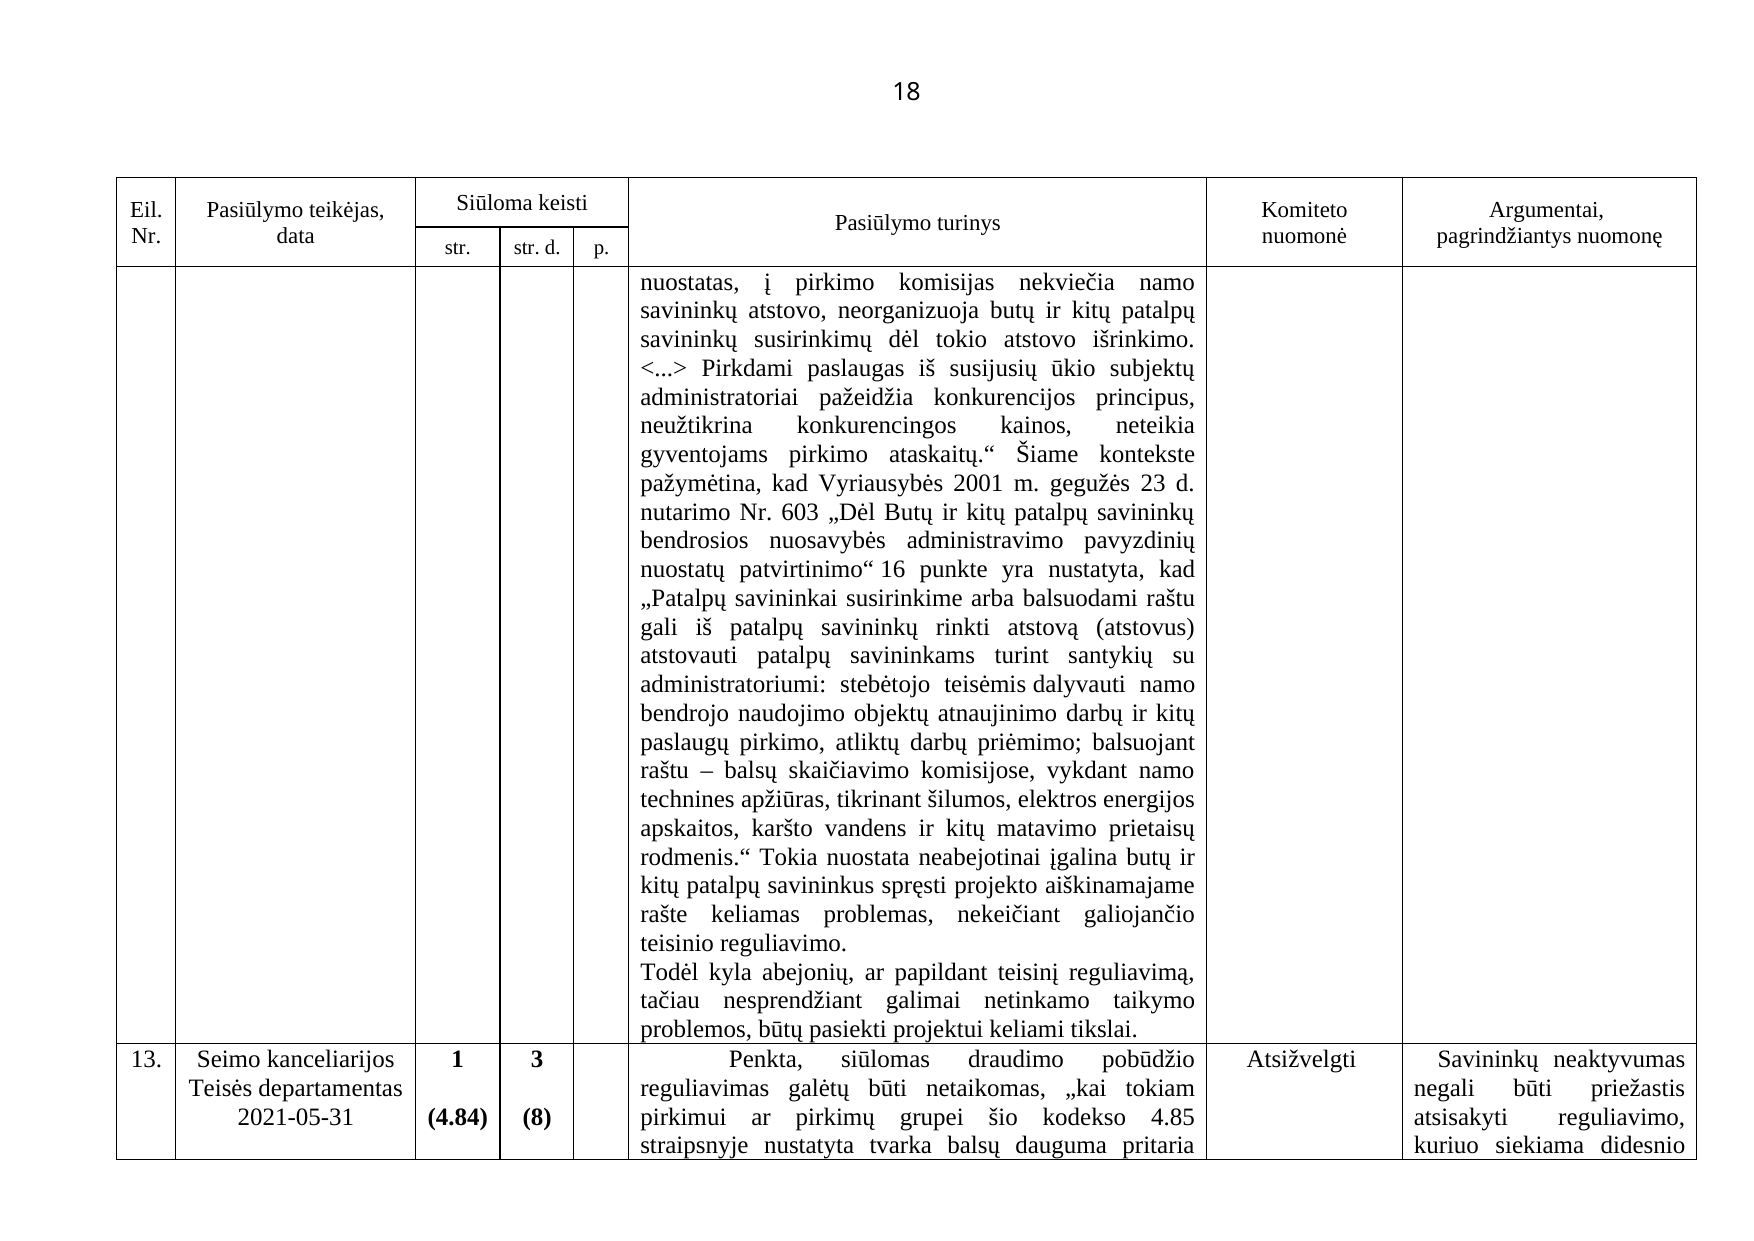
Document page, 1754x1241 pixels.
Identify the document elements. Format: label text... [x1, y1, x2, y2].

table_header Eil. Nr. [117, 178, 175, 266]
table_cell Atsižvelgti [1207, 1044, 1402, 1159]
table_cell Penkta, siūlomas draudimo pobūdžio reguliavimas galėtų būti netaikomas, „kai tokiam pirkimui ar pirkimų grupei šio kodekso 4.85 straipsnyje nustatyta tvarka balsų dauguma pritaria [629, 1044, 1206, 1159]
table_cell Seimo kanceliarijos Teisės departamentas 2021-05-31 [176, 1044, 415, 1159]
table_cell 3 (8) [501, 1044, 573, 1159]
table_header Pasiūlymo turinys [629, 178, 1206, 266]
table_cell [117, 267, 175, 1043]
table_cell [574, 267, 628, 1043]
table_cell [501, 267, 573, 1043]
table_cell [1207, 267, 1402, 1043]
table_cell Savininkų neaktyvumas negali būti priežastis atsisakyti reguliavimo, kuriuo siekiama didesnio [1403, 1044, 1696, 1159]
table_cell 1 (4.84) [416, 1044, 499, 1159]
table_header Pasiūlymo teikėjas, data [176, 178, 415, 266]
table_header Argumentai, pagrindžiantys nuomonę [1403, 178, 1696, 266]
table_cell 13. [117, 1044, 175, 1159]
table_header Siūloma keisti [416, 178, 628, 226]
table_cell str. [416, 228, 499, 266]
table_cell [1403, 267, 1696, 1043]
table_cell [416, 267, 499, 1043]
table_cell nuostatas, į pirkimo komisijas nekviečia namo savininkų atstovo, neorganizuoja butų ir kitų patalpų savininkų susirinkimų dėl tokio atstovo išrinkimo. <...> Pirkdami paslaugas iš susijusių ūkio subjektų administratoriai pažeidžia konkurencijos principus, neužtikrina konkurencingos kainos, neteikia gyventojams pirkimo ataskaitų.“ Šiame kontekste pažymėtina, kad Vyriausybės 2001 m. gegužės 23 d. nutarimo Nr. 603 „Dėl Butų ir kitų patalpų savininkų bendrosios nuosavybės administravimo pavyzdinių nuostatų patvirtinimo“ 16 punkte yra nustatyta, kad „Patalpų savininkai susirinkime arba balsuodami raštu gali iš patalpų savininkų rinkti atstovą (atstovus) atstovauti patalpų savininkams turint santykių su administratoriumi: stebėtojo teisėmis dalyvauti namo bendrojo naudojimo objektų atnaujinimo darbų ir kitų paslaugų pirkimo, atliktų darbų priėmimo; balsuojant raštu ‒ balsų skaičiavimo komisijose, vykdant namo technines apžiūras, tikrinant šilumos, elektros energijos apskaitos, karšto vandens ir kitų matavimo prietaisų rodmenis.“ Tokia nuostata neabejotinai įgalina butų ir kitų patalpų savininkus spręsti projekto aiškinamajame rašte keliamas problemas, nekeičiant galiojančio teisinio reguliavimo. Todėl kyla abejonių, ar papildant teisinį reguliavimą, tačiau nesprendžiant galimai netinkamo taikymo problemos, būtų pasiekti projektui keliami tikslai. [629, 267, 1206, 1043]
table_cell [176, 267, 415, 1043]
table_cell p. [574, 228, 628, 266]
table_header Komiteto nuomonė [1207, 178, 1402, 266]
table_cell [574, 1044, 628, 1159]
table_cell str. d. [501, 228, 573, 266]
